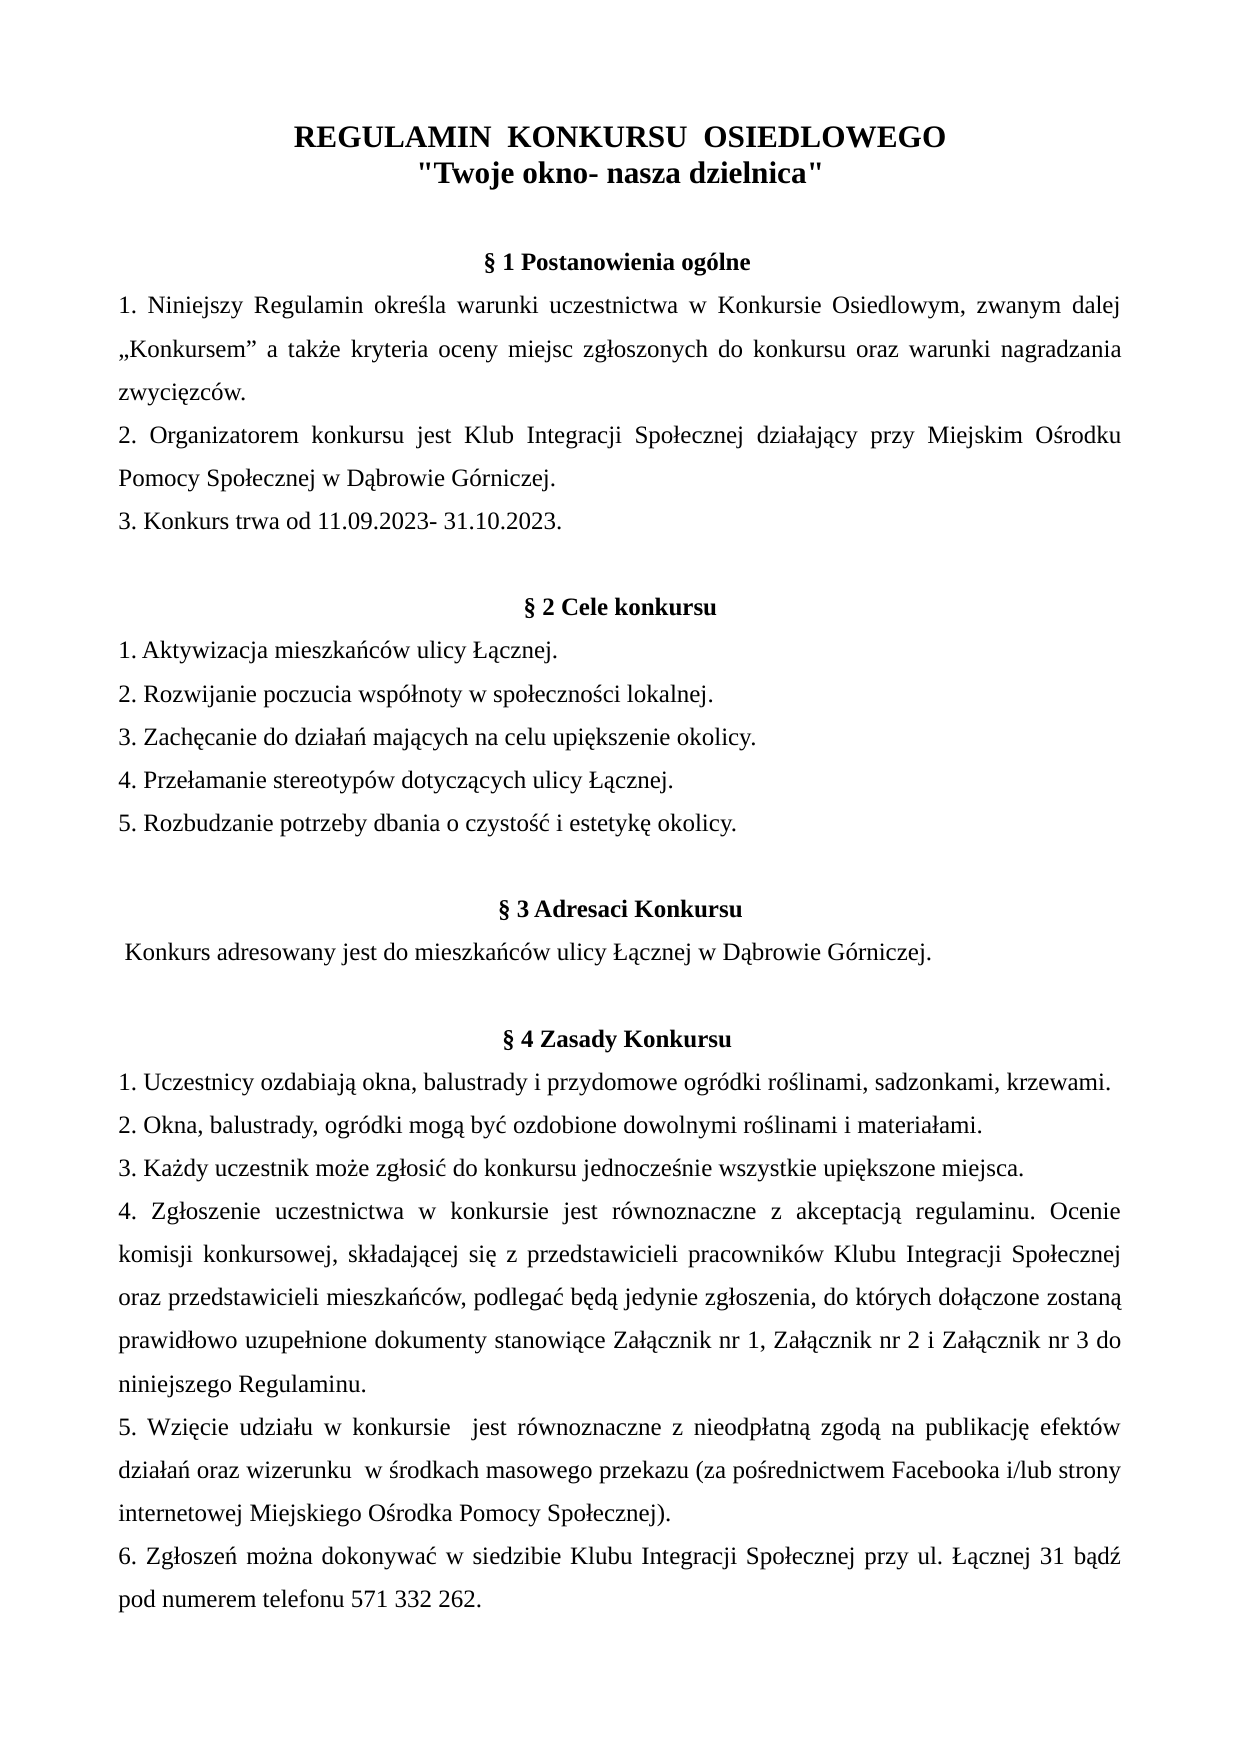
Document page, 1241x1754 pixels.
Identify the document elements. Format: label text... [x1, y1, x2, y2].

text 3. Konkurs trwa od 11.09.2023- 31.10.2023. [118, 506, 1122, 535]
text § 3 Adresaci Konkursu [118, 894, 1122, 923]
text 5. Rozbudzanie potrzeby dbania o czystość i estetykę okolicy. [118, 808, 1122, 837]
text 3. Zachęcanie do działań mających na celu upiększenie okolicy. [118, 722, 1122, 751]
text 4. Zgłoszenie uczestnictwa w konkursie jest równoznaczne z akceptacją regulaminu. Ocenie komisji konkursowej, składającej się z przedstawicieli pracowników Klubu Integracji Społecznej oraz przedstawicieli mieszkańców, podlegać będą jedynie zgłoszenia, do których dołączone zostaną prawidłowo uzupełnione dokumenty stanowiące Załącznik nr 1, Załącznik nr 2 i Załącznik nr 3 do niniejszego Regulaminu. [118, 1196, 1122, 1397]
text 1. Aktywizacja mieszkańców ulicy Łącznej. [118, 636, 1122, 664]
text 2. Okna, balustrady, ogródki mogą być ozdobione dowolnymi roślinami i materiałami. [118, 1110, 1122, 1139]
text 6. Zgłoszeń można dokonywać w siedzibie Klubu Integracji Społecznej przy ul. Łącznej 31 bądź pod numerem telefonu 571 332 262. [118, 1541, 1122, 1613]
text 1. Niniejszy Regulamin określa warunki uczestnictwa w Konkursie Osiedlowym, zwanym dalej „Konkursem” a także kryteria oceny miejsc zgłoszonych do konkursu oraz warunki nagradzania zwycięzców. [118, 291, 1122, 406]
text § 1 Postanowienia ogólne [118, 247, 1122, 276]
text REGULAMIN KONKURSU OSIEDLOWEGO [118, 118, 1122, 154]
text Konkurs adresowany jest do mieszkańców ulicy Łącznej w Dąbrowie Górniczej. [118, 937, 1122, 966]
text 2. Organizatorem konkursu jest Klub Integracji Społecznej działający przy Miejskim Ośrodku Pomocy Społecznej w Dąbrowie Górniczej. [118, 420, 1122, 492]
text 2. Rozwijanie poczucia współnoty w społeczności lokalnej. [118, 679, 1122, 707]
text 1. Uczestnicy ozdabiają okna, balustrady i przydomowe ogródki roślinami, sadzonkami, krzewami. [118, 1067, 1122, 1096]
text 5. Wzięcie udziału w konkursie jest równoznaczne z nieodpłatną zgodą na publikację efektów działań oraz wizerunku w środkach masowego przekazu (za pośrednictwem Facebooka i/lub strony internetowej Miejskiego Ośrodka Pomocy Społecznej). [118, 1412, 1122, 1527]
text § 4 Zasady Konkursu [118, 1024, 1122, 1052]
text 4. Przełamanie stereotypów dotyczących ulicy Łącznej. [118, 765, 1122, 794]
text § 2 Cele konkursu [118, 592, 1122, 621]
text 3. Każdy uczestnik może zgłosić do konkursu jednocześnie wszystkie upiększone miejsca. [118, 1153, 1122, 1182]
text "Twoje okno- nasza dzielnica" [118, 154, 1122, 190]
